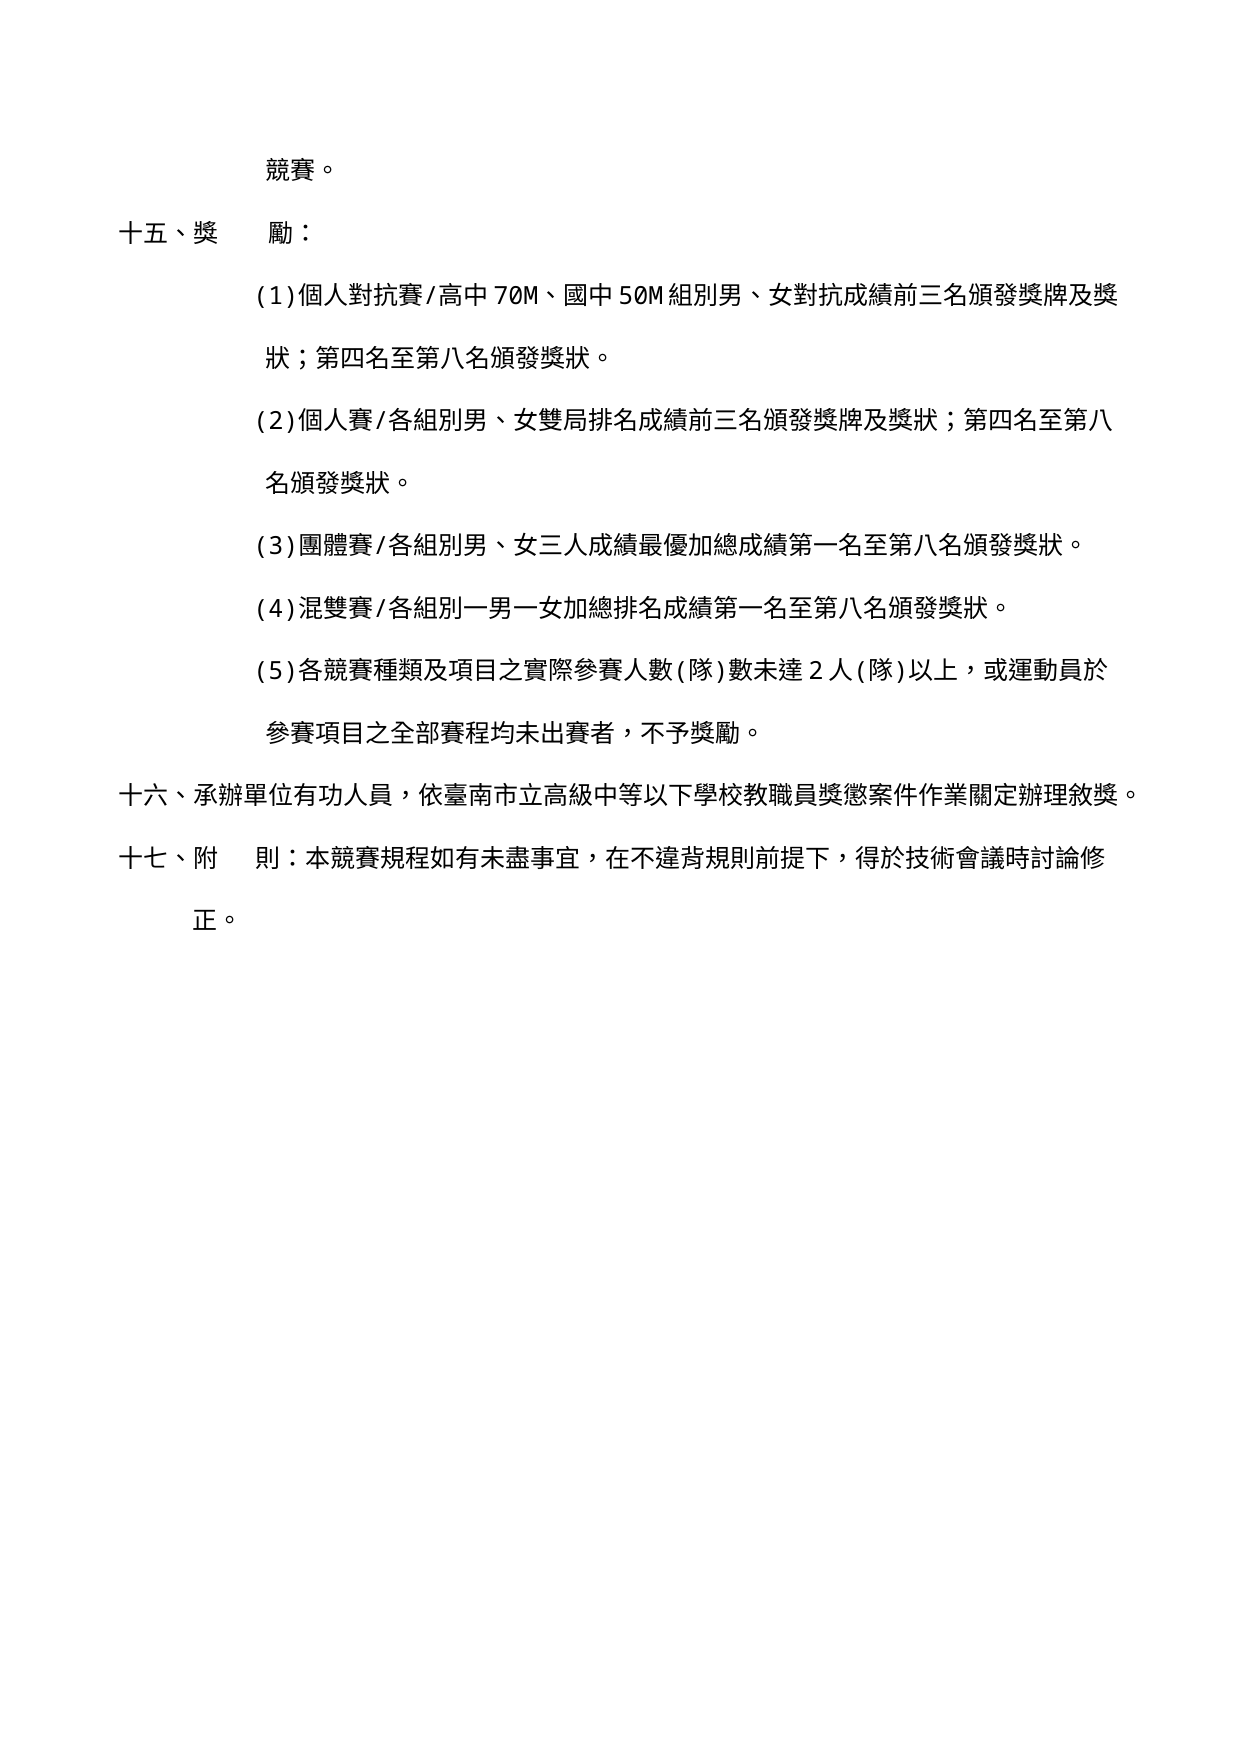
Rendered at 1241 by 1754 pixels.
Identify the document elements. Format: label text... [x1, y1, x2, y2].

text 十七、附 則：本競賽規程如有未盡事宜，在不違背規則前提下，得於技術會議時討論修正。 [118, 814, 1122, 939]
text 十五、獎 勵： [118, 189, 1122, 252]
text 十六、承辦單位有功人員，依臺南市立高級中等以下學校教職員獎懲案件作業關定辦理敘獎。 [118, 752, 1122, 814]
text (3)團體賽/各組別男、女三人成績最優加總成績第一名至第八名頒發獎狀。 [118, 502, 1122, 564]
text (1)個人對抗賽/高中70M、國中50M組別男、女對抗成績前三名頒發獎牌及獎狀；第四名至第八名頒發獎狀。 [118, 252, 1122, 377]
text (5)各競賽種類及項目之實際參賽人數(隊)數未達2人(隊)以上，或運動員於參賽項目之全部賽程均未出賽者，不予獎勵。 [118, 627, 1122, 752]
text (2)個人賽/各組別男、女雙局排名成績前三名頒發獎牌及獎狀；第四名至第八名頒發獎狀。 [118, 377, 1122, 502]
text 競賽。 [118, 127, 1122, 189]
text (4)混雙賽/各組別一男一女加總排名成績第一名至第八名頒發獎狀。 [118, 564, 1122, 627]
